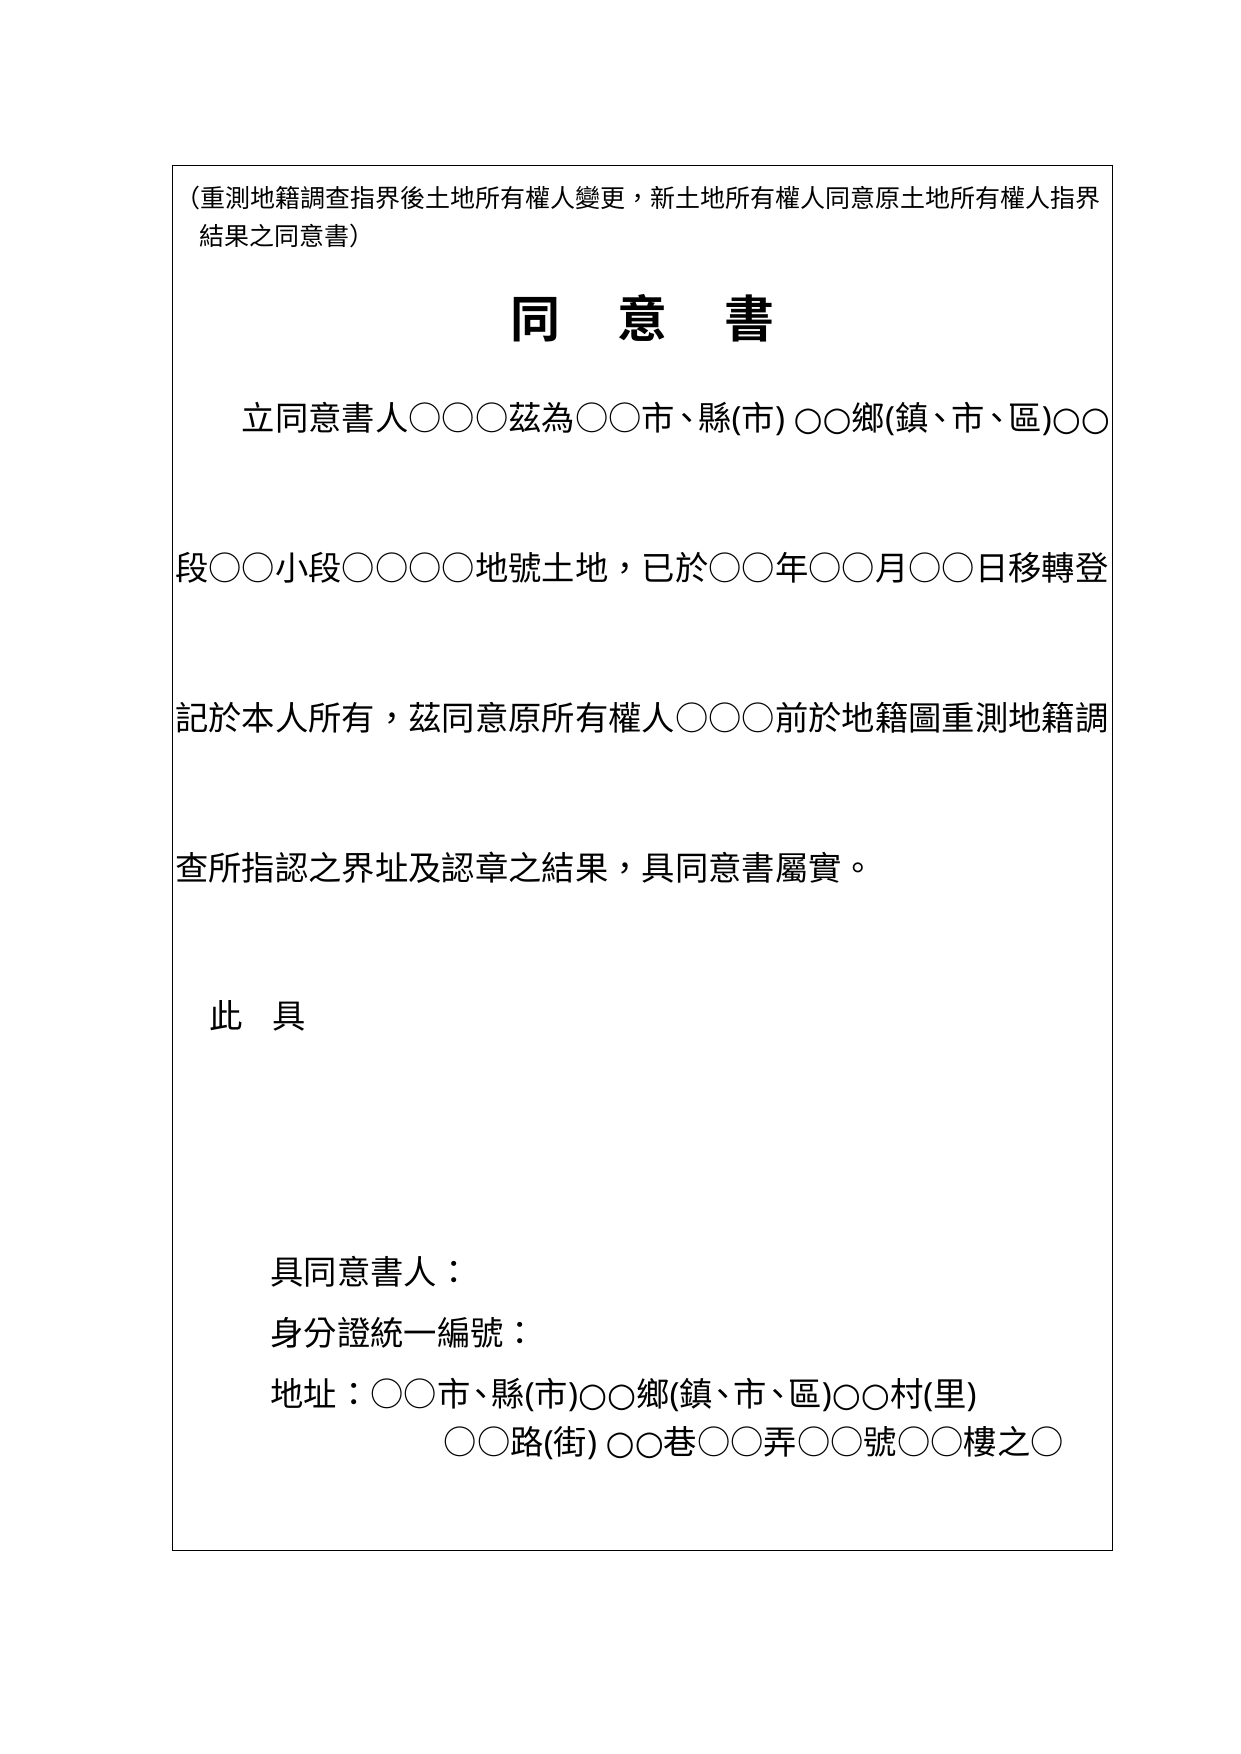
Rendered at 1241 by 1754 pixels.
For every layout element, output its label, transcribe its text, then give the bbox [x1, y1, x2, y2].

table_header （重測地籍調查指界後土地所有權人變更，新土地所有權人同意原土地所有權人指界結果之同意書） 同 意 書 立同意書人○○○茲為○○市、縣(市) ○○鄉(鎮、市、區)○○段○○小段○○○○地號土地，已於○○年○○月○○日移轉登記於本人所有，茲同意原所有權人○○○前於地籍圖重測地籍調查所指認之界址及認章之結果，具同意書屬實。 此 具 具同意書人： 身分證統一編號： 地址：○○市、縣(市)○○鄉(鎮、市、區)○○村(里) ○○路(街) ○○巷○○弄○○號○○樓之○ [173, 166, 1112, 1550]
